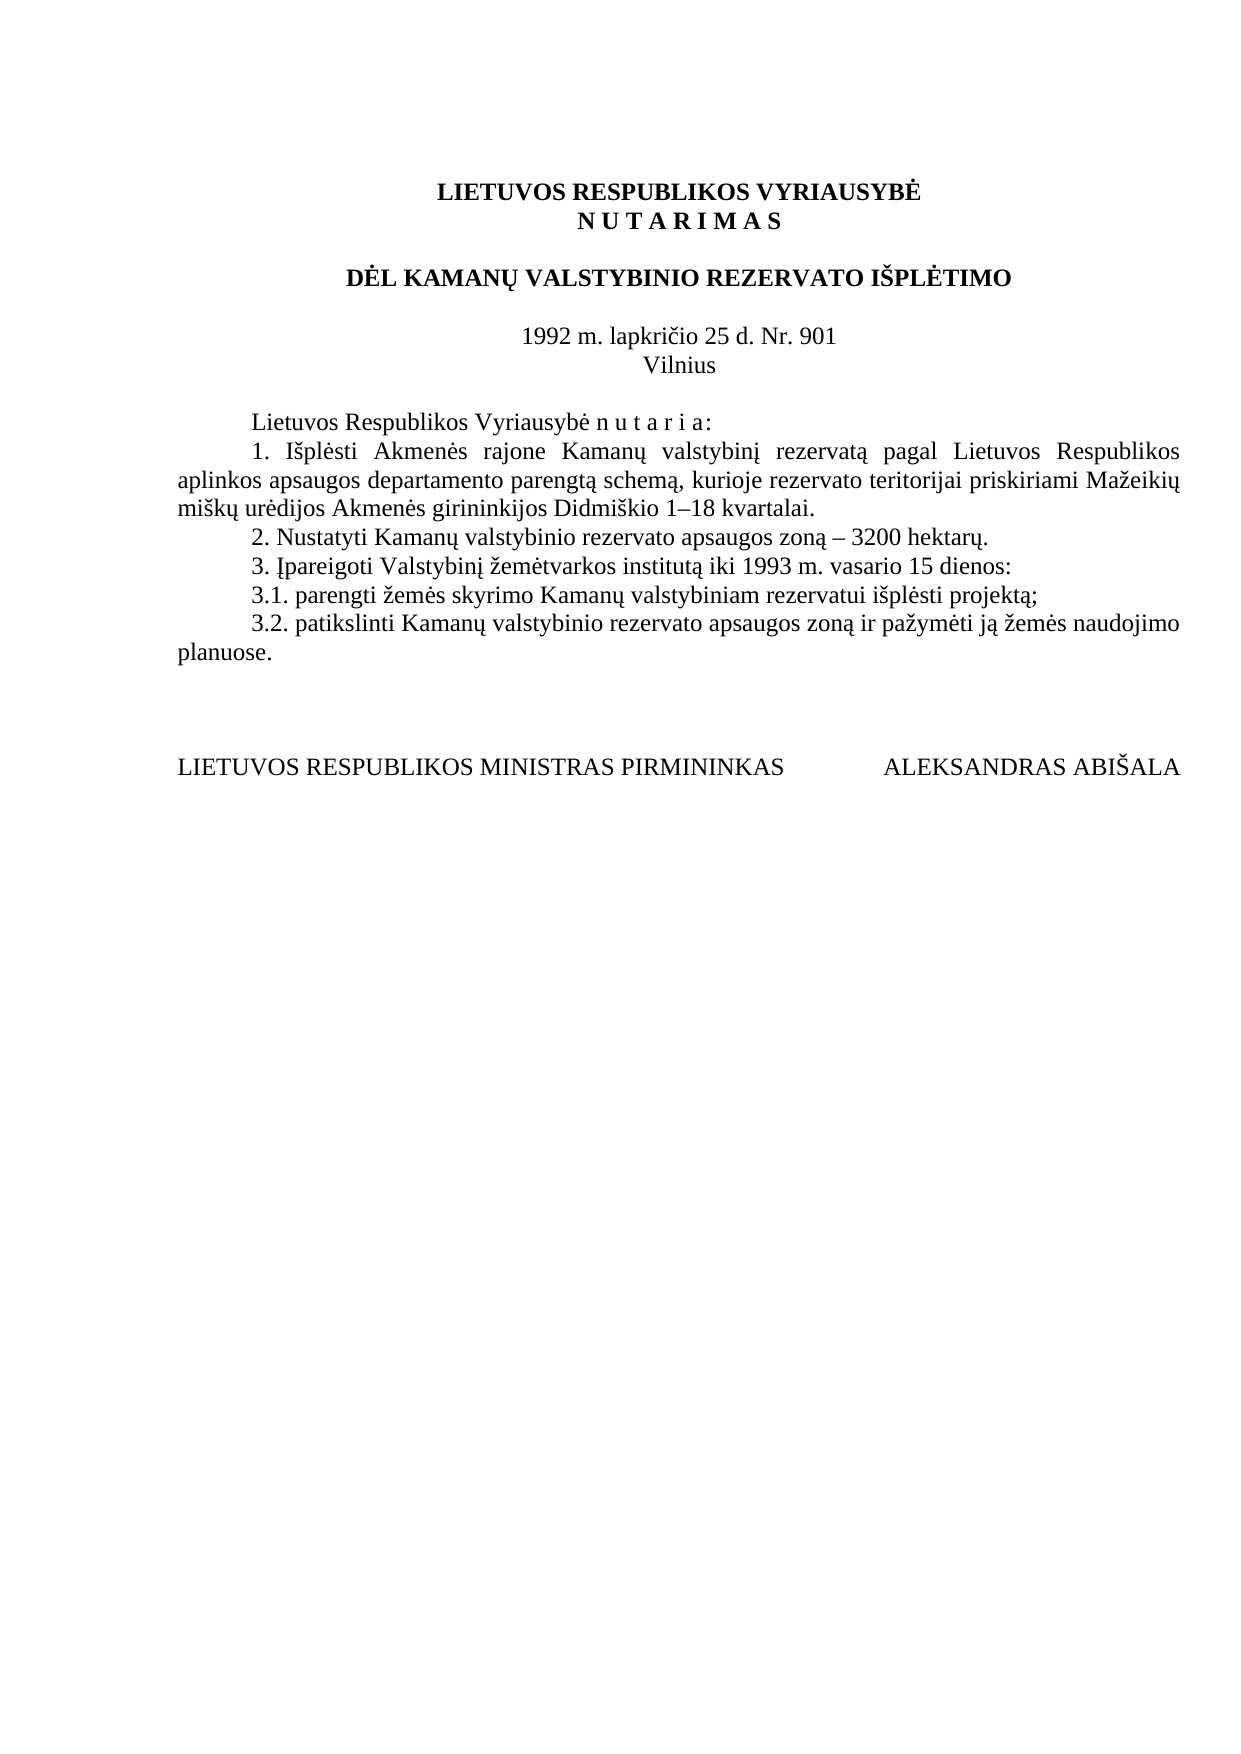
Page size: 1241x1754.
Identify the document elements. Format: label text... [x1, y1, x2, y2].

text DĖL KAMANŲ VALSTYBINIO REZERVATO IŠPLĖTIMO [177, 263, 1181, 292]
text LIETUVOS RESPUBLIKOS MINISTRAS PIRMININKAS ALEKSANDRAS ABIŠALA [177, 752, 1181, 781]
text Vilnius [177, 350, 1181, 378]
text N U T A R I M A S [177, 206, 1181, 235]
text 3. Įpareigoti Valstybinį žemėtvarkos institutą iki 1993 m. vasario 15 dienos: [177, 551, 1181, 580]
text 3.1. parengti žemės skyrimo Kamanų valstybiniam rezervatui išplėsti projektą; [177, 580, 1181, 608]
text Lietuvos Respublikos Vyriausybė nutaria: [177, 407, 1181, 436]
text LIETUVOS RESPUBLIKOS VYRIAUSYBĖ [177, 177, 1181, 206]
text 2. Nustatyti Kamanų valstybinio rezervato apsaugos zoną – 3200 hektarų. [177, 522, 1181, 551]
text 3.2. patikslinti Kamanų valstybinio rezervato apsaugos zoną ir pažymėti ją žemės naudojimo planuose. [177, 608, 1181, 666]
text 1992 m. lapkričio 25 d. Nr. 901 [177, 321, 1181, 350]
text 1. Išplėsti Akmenės rajone Kamanų valstybinį rezervatą pagal Lietuvos Respublikos aplinkos apsaugos departamento parengtą schemą, kurioje rezervato teritorijai priskiriami Mažeikių miškų urėdijos Akmenės girininkijos Didmiškio 1–18 kvartalai. [177, 436, 1181, 522]
